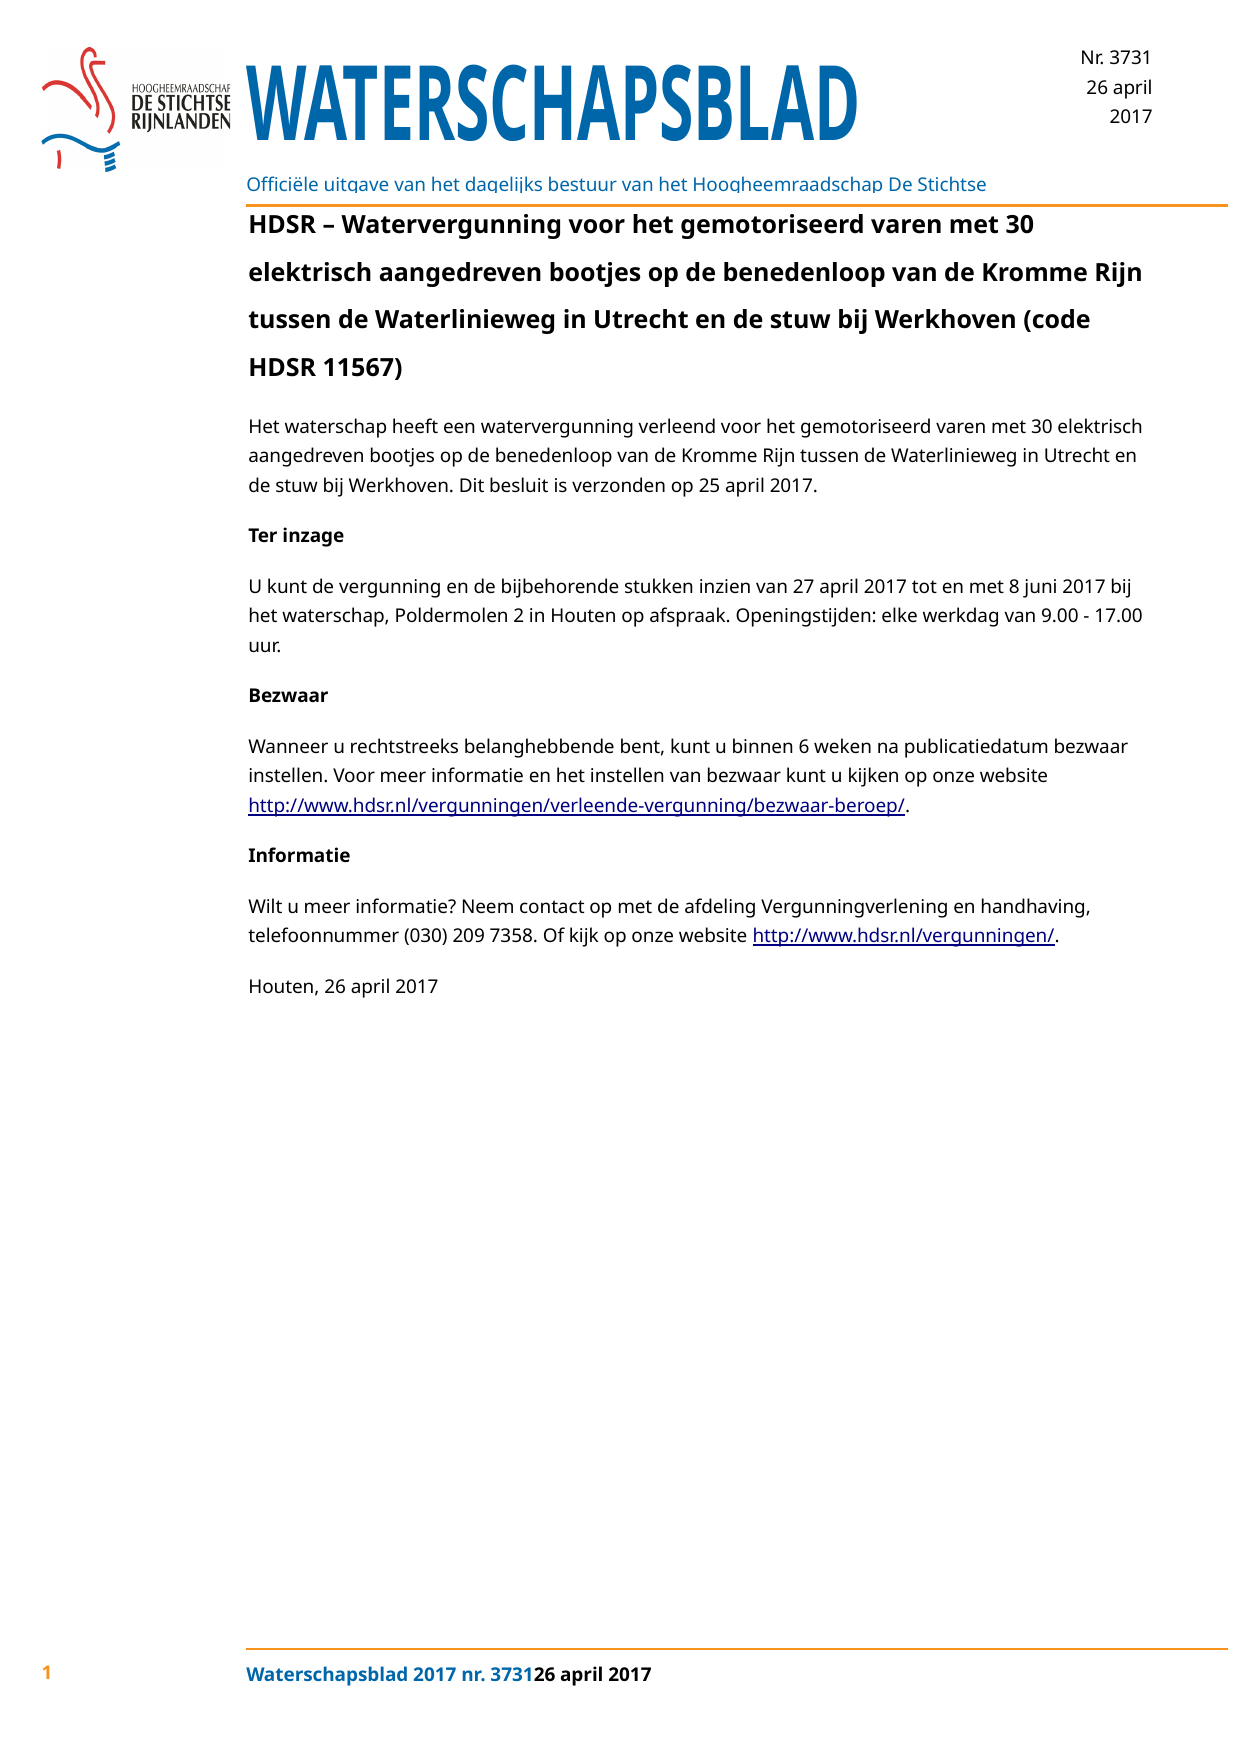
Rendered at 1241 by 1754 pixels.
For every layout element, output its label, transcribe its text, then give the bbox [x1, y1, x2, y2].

text Bezwaar [248, 683, 1152, 708]
text HDSR – Watervergunning voor het gemotoriseerd varen met 30 elektrisch aangedreven bootjes op de benedenloop van de Kromme Rijn tussen de Waterlinieweg in Utrecht en de stuw bij Werkhoven (code HDSR 11567) [248, 207, 1152, 384]
text Het waterschap heeft een watervergunning verleend voor het gemotoriseerd varen met 30 elektrisch aangedreven bootjes op de benedenloop van de Kromme Rijn tussen de Waterlinieweg in Utrecht en de stuw bij Werkhoven. Dit besluit is verzonden op 25 april 2017. [248, 413, 1152, 498]
text Houten, 26 april 2017 [248, 973, 1152, 999]
text U kunt de vergunning en de bijbehorende stukken inzien van 27 april 2017 tot en met 8 juni 2017 bij het waterschap, Poldermolen 2 in Houten op afspraak. Openingstijden: elke werkdag van 9.00 - 17.00 uur. [248, 573, 1152, 658]
text Ter inzage [248, 523, 1152, 548]
picture [41, 47, 231, 172]
text Wanneer u rechtstreeks belanghebbende bent, kunt u binnen 6 weken na publicatiedatum bezwaar instellen. Voor meer informatie en het instellen van bezwaar kunt u kijken op onze website http://www.hdsr.nl/vergunningen/verleende-vergunning/bezwaar-beroep/. [248, 733, 1152, 818]
text Informatie [248, 843, 1152, 868]
text Wilt u meer informatie? Neem contact op met de afdeling Vergunningverlening en handhaving, telefoonnummer (030) 209 7358. Of kijk op onze website http://www.hdsr.nl/vergunningen/. [248, 893, 1152, 948]
